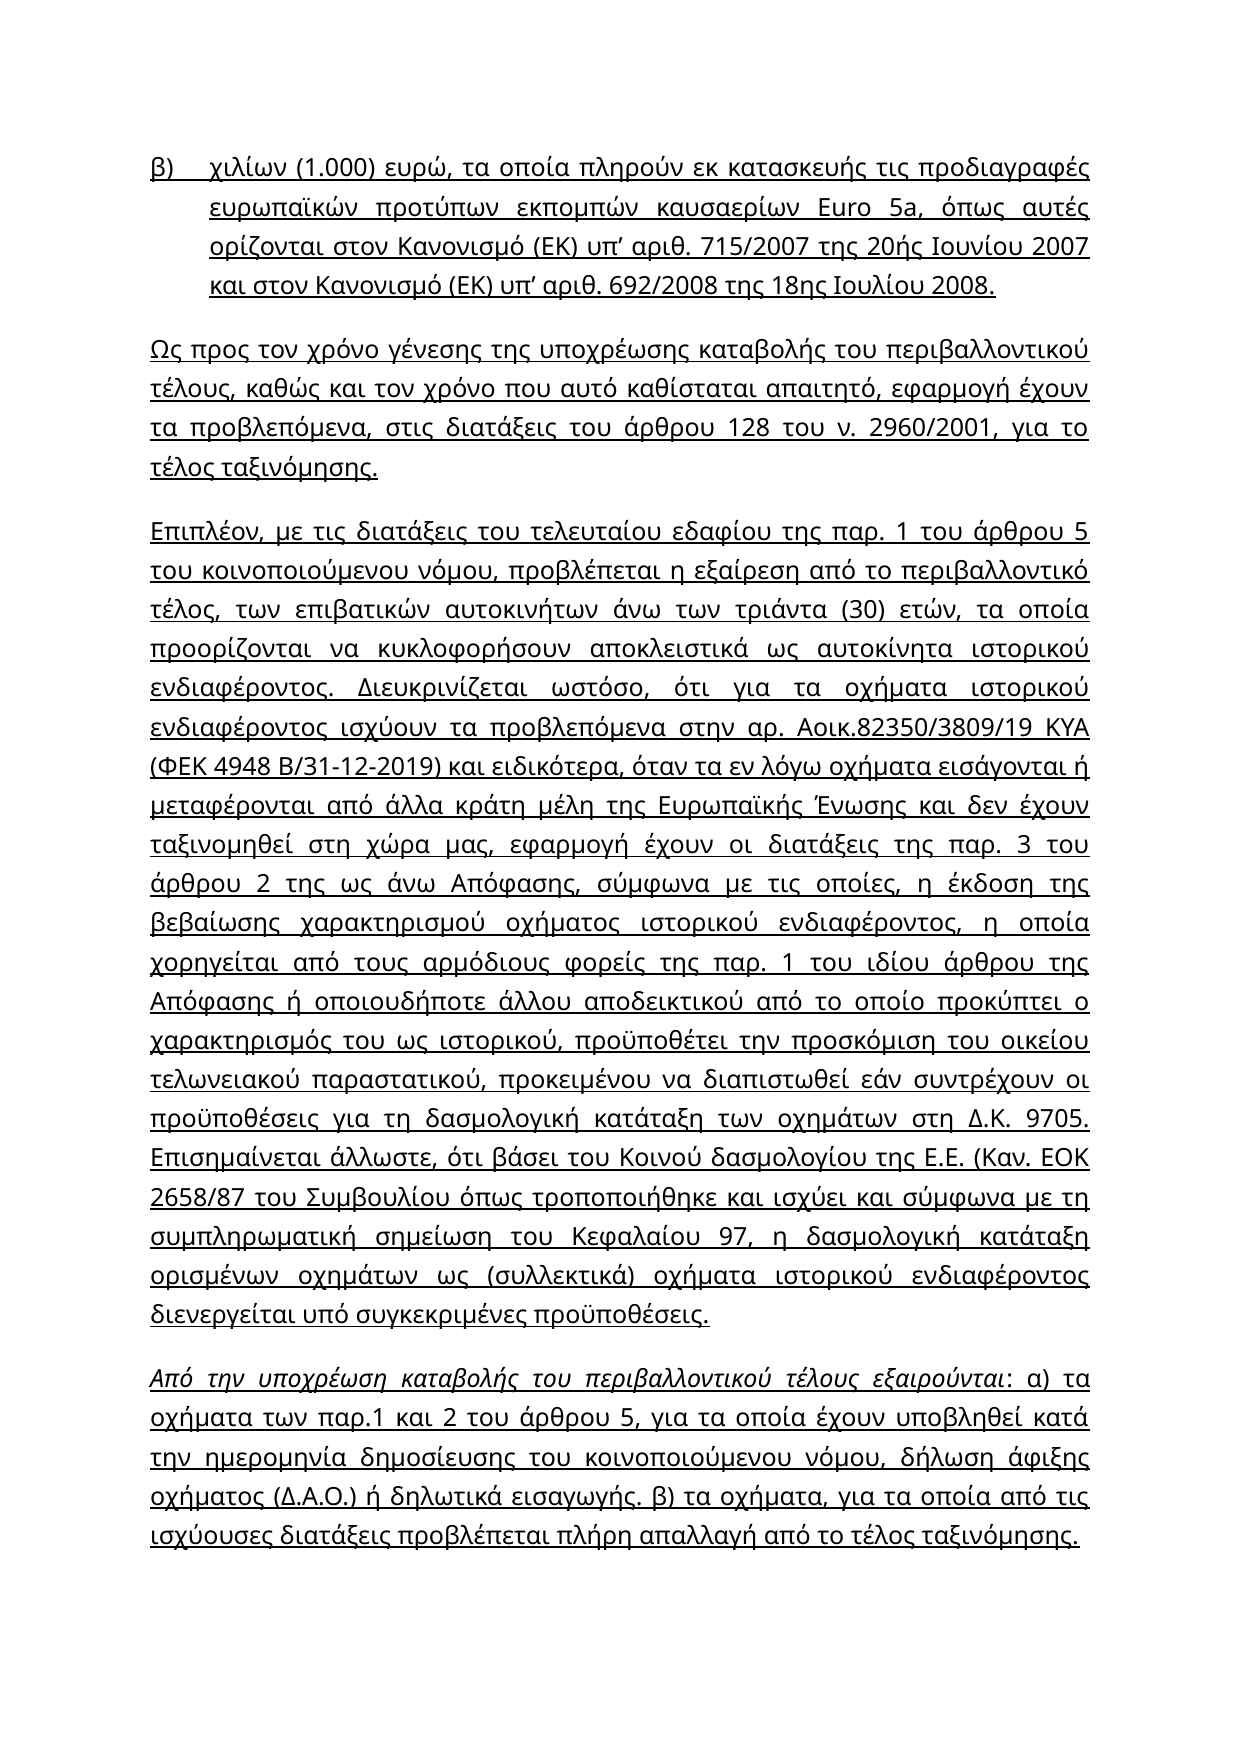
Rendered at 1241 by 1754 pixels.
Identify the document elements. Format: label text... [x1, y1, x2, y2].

text οχήματος (Δ.Α.Ο.) ή δηλωτικά εισαγωγής. β) τα οχήματα, για τα οποία από τις [150, 1470, 1090, 1507]
text προορίζονται να κυκλοφορήσουν αποκλειστικά ως αυτοκίνητα ιστορικού [150, 622, 1090, 660]
text τα προβλεπόμενα, στις διατάξεις του άρθρου 128 του ν. 2960/2001, για το τέλος ταξινόμησης. [150, 402, 1090, 483]
text του κοινοποιούμενου νόμου, προβλέπεται η εξαίρεση από το περιβαλλοντικό [150, 544, 1090, 581]
text χαρακτηρισμός του ως ιστορικού, προϋποθέτει την προσκόμιση του οικείου [150, 1014, 1090, 1051]
text ενδιαφέροντος. Διευκρινίζεται ωστόσο, ότι για τα οχήματα ιστορικού [150, 662, 1090, 699]
text 2658/87 του Συμβουλίου όπως τροποποιήθηκε και ισχύει και σύμφωνα με τη [150, 1171, 1090, 1208]
text (ΦΕΚ 4948 Β/31-12-2019) και ειδικότερα, όταν τα εν λόγω οχήματα εισάγονται ή [150, 740, 1090, 777]
text Επιπλέον, με τις διατάξεις του τελευταίου εδαφίου της παρ. 1 του άρθρου 5 [150, 513, 1090, 542]
text οχήματα των παρ.1 και 2 του άρθρου 5, για τα οποία έχουν υποβληθεί κατά [150, 1392, 1090, 1429]
text προϋποθέσεις για τη δασμολογική κατάταξη των οχημάτων στη Δ.Κ. 9705. [150, 1092, 1090, 1130]
text χορηγείται από τους αρμόδιους φορείς της παρ. 1 του ιδίου άρθρου της Απόφασης ή οποιουδήποτε άλλου αποδεικτικού από το οποίο προκύπτει ο [150, 936, 1090, 1012]
text Από την υποχρέωση καταβολής του περιβαλλοντικού τέλους εξαιρούνται: α) τα [150, 1361, 1090, 1390]
list β) χιλίων (1.000) ευρώ, τα οποία πληρούν εκ κατασκευής τις προδιαγραφές [150, 150, 1090, 179]
text μεταφέρονται από άλλα κράτη μέλη της Ευρωπαϊκής Ένωσης και δεν έχουν [150, 779, 1090, 816]
text βεβαίωσης χαρακτηρισμού οχήματος ιστορικού ενδιαφέροντος, η οποία [150, 897, 1090, 934]
text τέλος, των επιβατικών αυτοκινήτων άνω των τριάντα (30) ετών, τα οποία [150, 583, 1090, 621]
text ισχύουσες διατάξεις προβλέπεται πλήρη απαλλαγή από το τέλος ταξινόμησης. [150, 1509, 1090, 1552]
text την ημερομηνία δημοσίευσης του κοινοποιούμενου νόμου, δήλωση άφιξης [150, 1431, 1090, 1468]
text ορισμένων οχημάτων ως (συλλεκτικά) οχήματα ιστορικού ενδιαφέροντος [150, 1249, 1090, 1286]
text ενδιαφέροντος ισχύουν τα προβλεπόμενα στην αρ. Αοικ.82350/3809/19 ΚΥΑ [150, 701, 1090, 738]
list ευρωπαϊκών προτύπων εκπομπών καυσαερίων Euro 5a, όπως αυτές ορίζονται στον Κανονισμό (ΕΚ) υπ’ αριθ. 715/2007 της 20ής Ιουνίου 2007 και στον Κανονισμό (ΕΚ) υπ’ αριθ. 692/2008 της 18ης Ιουλίου 2008. [150, 181, 1090, 302]
text Επισημαίνεται άλλωστε, ότι βάσει του Κοινού δασμολογίου της Ε.Ε. (Καν. ΕΟΚ [150, 1132, 1090, 1169]
text τέλους, καθώς και τον χρόνο που αυτό καθίσταται απαιτητό, εφαρμογή έχουν [150, 362, 1090, 400]
text άρθρου 2 της ως άνω Απόφασης, σύμφωνα με τις οποίες, η έκδοση της [150, 857, 1090, 895]
text Ως προς τον χρόνο γένεσης της υποχρέωσης καταβολής του περιβαλλοντικού [150, 332, 1090, 361]
text τελωνειακού παραστατικού, προκειμένου να διαπιστωθεί εάν συντρέχουν οι [150, 1053, 1090, 1091]
text διενεργείται υπό συγκεκριμένες προϋποθέσεις. [150, 1288, 1090, 1331]
text συμπληρωματική σημείωση του Κεφαλαίου 97, η δασμολογική κατάταξη [150, 1210, 1090, 1247]
text ταξινομηθεί στη χώρα μας, εφαρμογή έχουν οι διατάξεις της παρ. 3 του [150, 818, 1090, 856]
